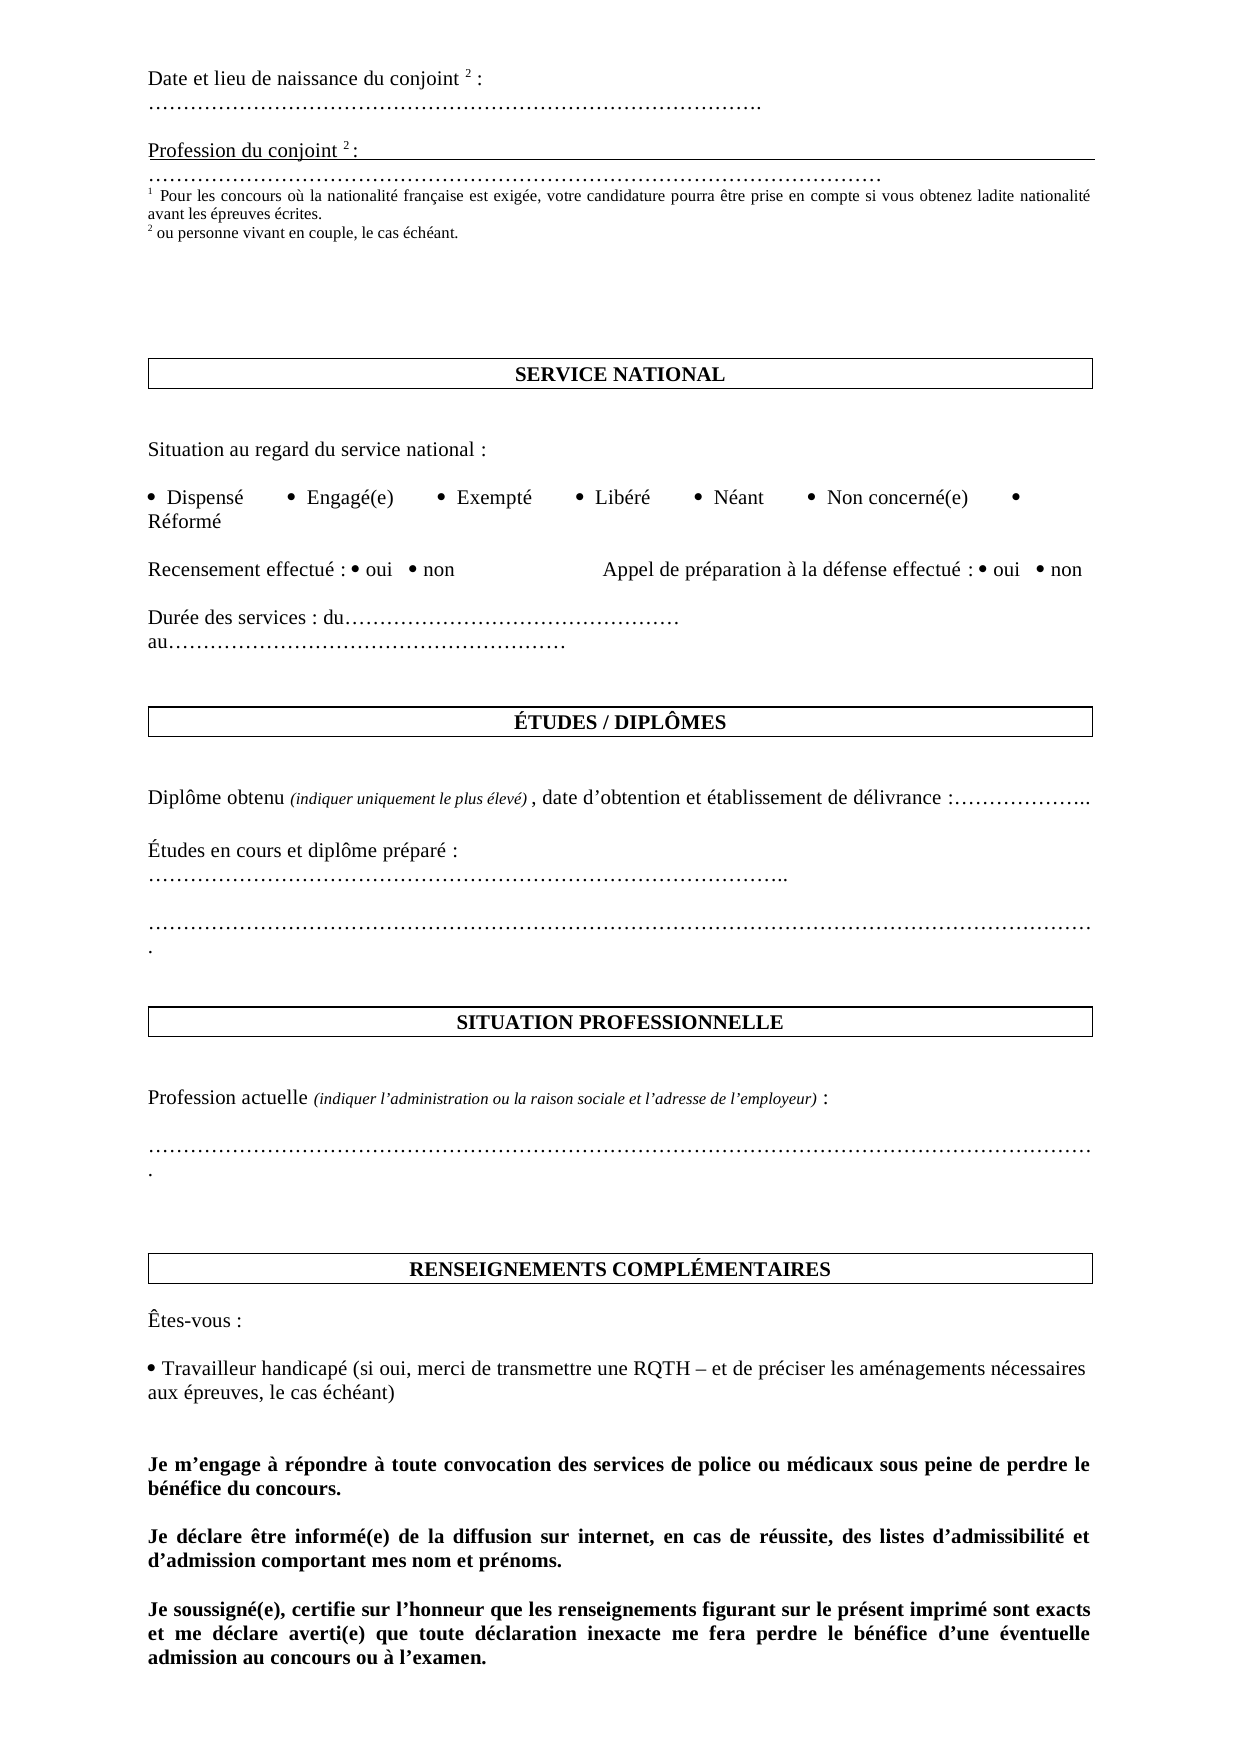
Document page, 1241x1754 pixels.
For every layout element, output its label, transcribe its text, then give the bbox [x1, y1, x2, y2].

text Je soussigné(e), certifie sur l’honneur que les renseignements figurant sur le présent imprimé sont exacts et me déclare averti(e) que toute déclaration inexacte me fera perdre le bénéfice d’une éventuelle admission au concours ou à l’examen. [148, 1596, 1093, 1669]
text Profession du conjoint 2 :…………………………………………………………………………………………… [148, 138, 1093, 186]
text Recensement effectué :  oui  non Appel de préparation à la défense effectué :  oui  non [148, 557, 1093, 581]
text Durée des services : du…………………………………………au………………………………………………… [148, 605, 1093, 653]
text ………………………………………………………………………………………………………………………. [148, 910, 1093, 958]
text  Dispensé  Engagé(e)  Exempté  Libéré  Néant  Non concerné(e)  Réformé [148, 485, 1093, 533]
subtitle SERVICE NATIONAL [149, 359, 1092, 388]
text 1 Pour les concours où la nationalité française est exigée, votre candidature pourra être prise en compte si vous obtenez ladite nationalité avant les épreuves écrites. [148, 186, 1093, 223]
text Je déclare être informé(e) de la diffusion sur internet, en cas de réussite, des listes d’admissibilité et d’admission comportant mes nom et prénoms. [148, 1524, 1093, 1572]
text Situation au regard du service national : [148, 437, 1093, 461]
text ………………………………………………………………………………………………………………………. [148, 1133, 1093, 1181]
text Études en cours et diplôme préparé :……………………………………………………………………………….. [148, 838, 1093, 886]
text  Travailleur handicapé (si oui, merci de transmettre une RQTH – et de préciser les aménagements nécessaires aux épreuves, le cas échéant) [148, 1356, 1093, 1404]
subtitle RENSEIGNEMENTS COMPLÉMENTAIRES [149, 1254, 1092, 1283]
text Date et lieu de naissance du conjoint 2 :……………………………………………………………………………. [148, 66, 1093, 114]
subtitle ÉTUDES / DIPLÔMES [149, 708, 1092, 736]
text Profession actuelle (indiquer l’administration ou la raison sociale et l’adresse de l’employeur) : [148, 1085, 1093, 1109]
text Je m’engage à répondre à toute convocation des services de police ou médicaux sous peine de perdre le bénéfice du concours. [148, 1452, 1093, 1500]
text Diplôme obtenu (indiquer uniquement le plus élevé) , date d’obtention et établissement de délivrance :……………….. [148, 785, 1093, 809]
text 2 ou personne vivant en couple, le cas échéant. [148, 223, 1093, 242]
text Êtes-vous : [148, 1308, 1093, 1332]
subtitle SITUATION PROFESSIONNELLE [149, 1008, 1092, 1036]
